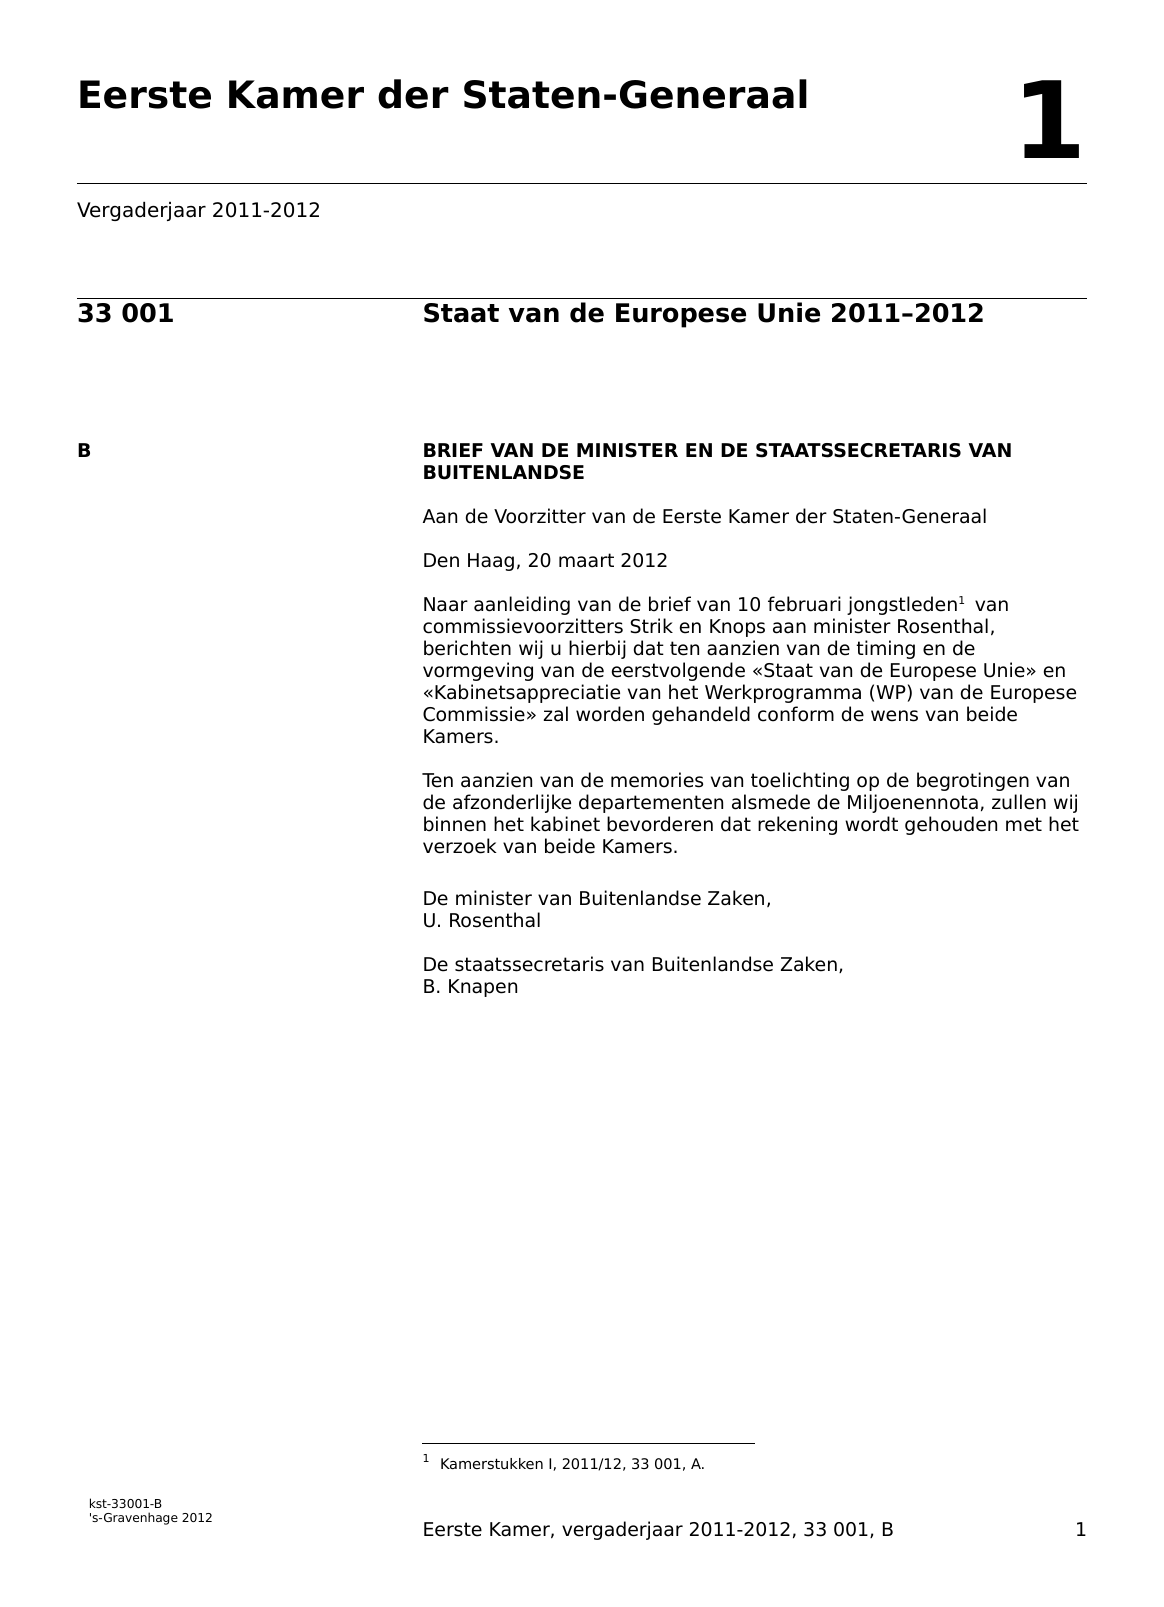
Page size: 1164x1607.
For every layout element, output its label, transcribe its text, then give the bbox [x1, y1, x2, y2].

table_header 1 [886, 59, 1087, 183]
table_header Eerste Kamer der Staten-Generaal [77, 59, 886, 183]
text Naar aanleiding van de brief van 10 februari jongstleden van commissievoorzitters Strik en Knops aan minister Rosenthal, berichten wij u hierbij dat ten aanzien van de timing en de vormgeving van de eerstvolgende «Staat van de Europese Unie» en «Kabinetsappreciatie van het Werkprogramma (WP) van de Europese Commissie» zal worden gehandeld conform de wens van beide Kamers. [422, 594, 1087, 748]
text Den Haag, 20 maart 2012 [422, 550, 1087, 572]
text De staatssecretaris van Buitenlandse Zaken, B. Knapen [422, 954, 1087, 998]
text Aan de Voorzitter van de Eerste Kamer der Staten-Generaal [422, 506, 1087, 528]
table_cell Vergaderjaar 2011-2012 [77, 184, 1087, 298]
subtitle 33 001 Staat van de Europese Unie 2011–2012 [77, 299, 1087, 329]
subtitle B BRIEF VAN DE MINISTER EN DE STAATSSECRETARIS VAN BUITENLANDSE [77, 440, 1087, 484]
text Ten aanzien van de memories van toelichting op de begrotingen van de afzonderlijke departementen alsmede de Miljoenennota, zullen wij binnen het kabinet bevorderen dat rekening wordt gehouden met het verzoek van beide Kamers. [422, 770, 1087, 858]
text Kamerstukken I, 2011/12, 33 001, A. [422, 1452, 1087, 1474]
text kst-33001-B [88, 1497, 323, 1511]
text 's-Gravenhage 2012 [88, 1511, 323, 1525]
text De minister van Buitenlandse Zaken, U. Rosenthal [422, 888, 1087, 932]
